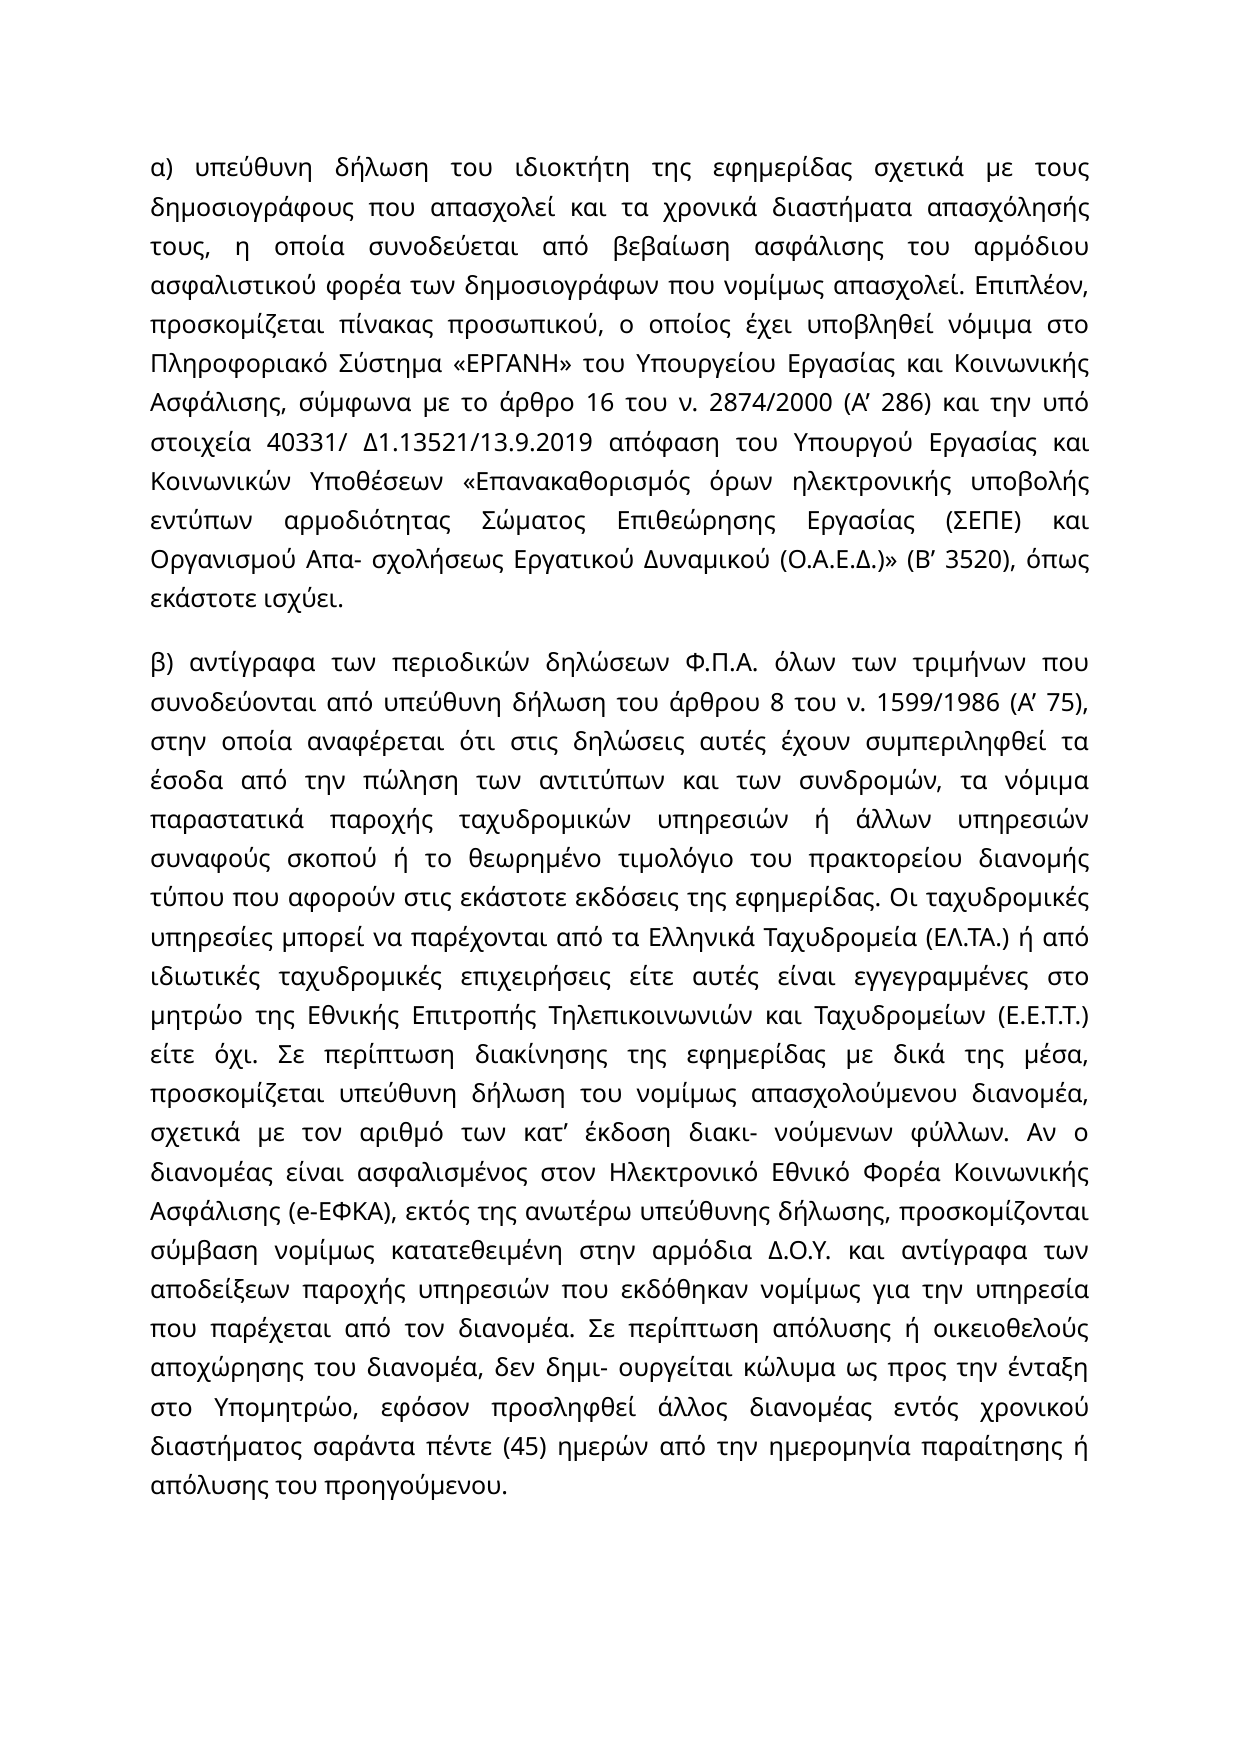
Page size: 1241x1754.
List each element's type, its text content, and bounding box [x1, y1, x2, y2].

text β) αντίγραφα των περιοδικών δηλώσεων Φ.Π.Α. όλων των τριμήνων που συνοδεύονται από υπεύθυνη δήλωση του άρθρου 8 του ν. 1599/1986 (Α’ 75), στην οποία αναφέρεται ότι στις δηλώσεις αυτές έχουν συμπεριληφθεί τα έσοδα από την πώληση των αντιτύπων και των συνδρομών, τα νόμιμα παραστατικά παροχής ταχυδρομικών υπηρεσιών ή άλλων υπηρεσιών συναφούς σκοπού ή το θεωρημένο τιμολόγιο του πρακτορείου διανομής τύπου που αφορούν στις εκάστοτε εκδόσεις της εφημερίδας. Οι ταχυδρομικές υπηρεσίες μπορεί να παρέχονται από τα Ελληνικά Ταχυδρομεία (ΕΛ.ΤΑ.) ή από ιδιωτικές ταχυδρομικές επιχειρήσεις είτε αυτές είναι εγγεγραμμένες στο μητρώο της Εθνικής Επιτροπής Τηλεπικοινωνιών και Ταχυδρομείων (Ε.Ε.Τ.Τ.) είτε όχι. Σε περίπτωση διακίνησης της εφημερίδας με δικά της μέσα, προσκομίζεται υπεύθυνη δήλωση του νομίμως απασχολούμενου διανομέα, σχετικά με τον αριθμό των κατ’ έκδοση διακι- νούμενων φύλλων. Αν ο διανομέας είναι ασφαλισμένος στον Ηλεκτρονικό Εθνικό Φορέα Κοινωνικής Ασφάλισης (e-ΕΦΚΑ), εκτός της ανωτέρω υπεύθυνης δήλωσης, προσκομίζονται σύμβαση νομίμως κατατεθειμένη στην αρμόδια Δ.Ο.Υ. και αντίγραφα των αποδείξεων παροχής υπηρεσιών που εκδόθηκαν νομίμως για την υπηρεσία που παρέχεται από τον διανομέα. Σε περίπτωση απόλυσης ή οικειοθελούς αποχώρησης του διανομέα, δεν δημι- ουργείται κώλυμα ως προς την ένταξη στο Υπομητρώο, εφόσον προσληφθεί άλλος διανομέας εντός χρονικού διαστήματος σαράντα πέντε (45) ημερών από την ημερομηνία παραίτησης ή απόλυσης του προηγούμενου. [150, 645, 1090, 1502]
text α) υπεύθυνη δήλωση του ιδιοκτήτη της εφημερίδας σχετικά με τους δημοσιογράφους που απασχολεί και τα χρονικά διαστήματα απασχόλησής τους, η οποία συνοδεύεται από βεβαίωση ασφάλισης του αρμόδιου ασφαλιστικού φορέα των δημοσιογράφων που νομίμως απασχολεί. Επιπλέον, προσκομίζεται πίνακας προσωπικού, ο οποίος έχει υποβληθεί νόμιμα στο Πληροφοριακό Σύστημα «ΕΡΓΑΝΗ» του Υπουργείου Εργασίας και Κοινωνικής Ασφάλισης, σύμφωνα με το άρθρο 16 του ν. 2874/2000 (Α’ 286) και την υπό στοιχεία 40331/ Δ1.13521/13.9.2019 απόφαση του Υπουργού Εργασίας και Κοινωνικών Υποθέσεων «Επανακαθορισμός όρων ηλεκτρονικής υποβολής εντύπων αρμοδιότητας Σώματος Επιθεώρησης Εργασίας (ΣΕΠΕ) και Οργανισμού Απα- σχολήσεως Εργατικού Δυναμικού (Ο.Α.Ε.Δ.)» (Β’ 3520), όπως εκάστοτε ισχύει. [150, 150, 1090, 615]
